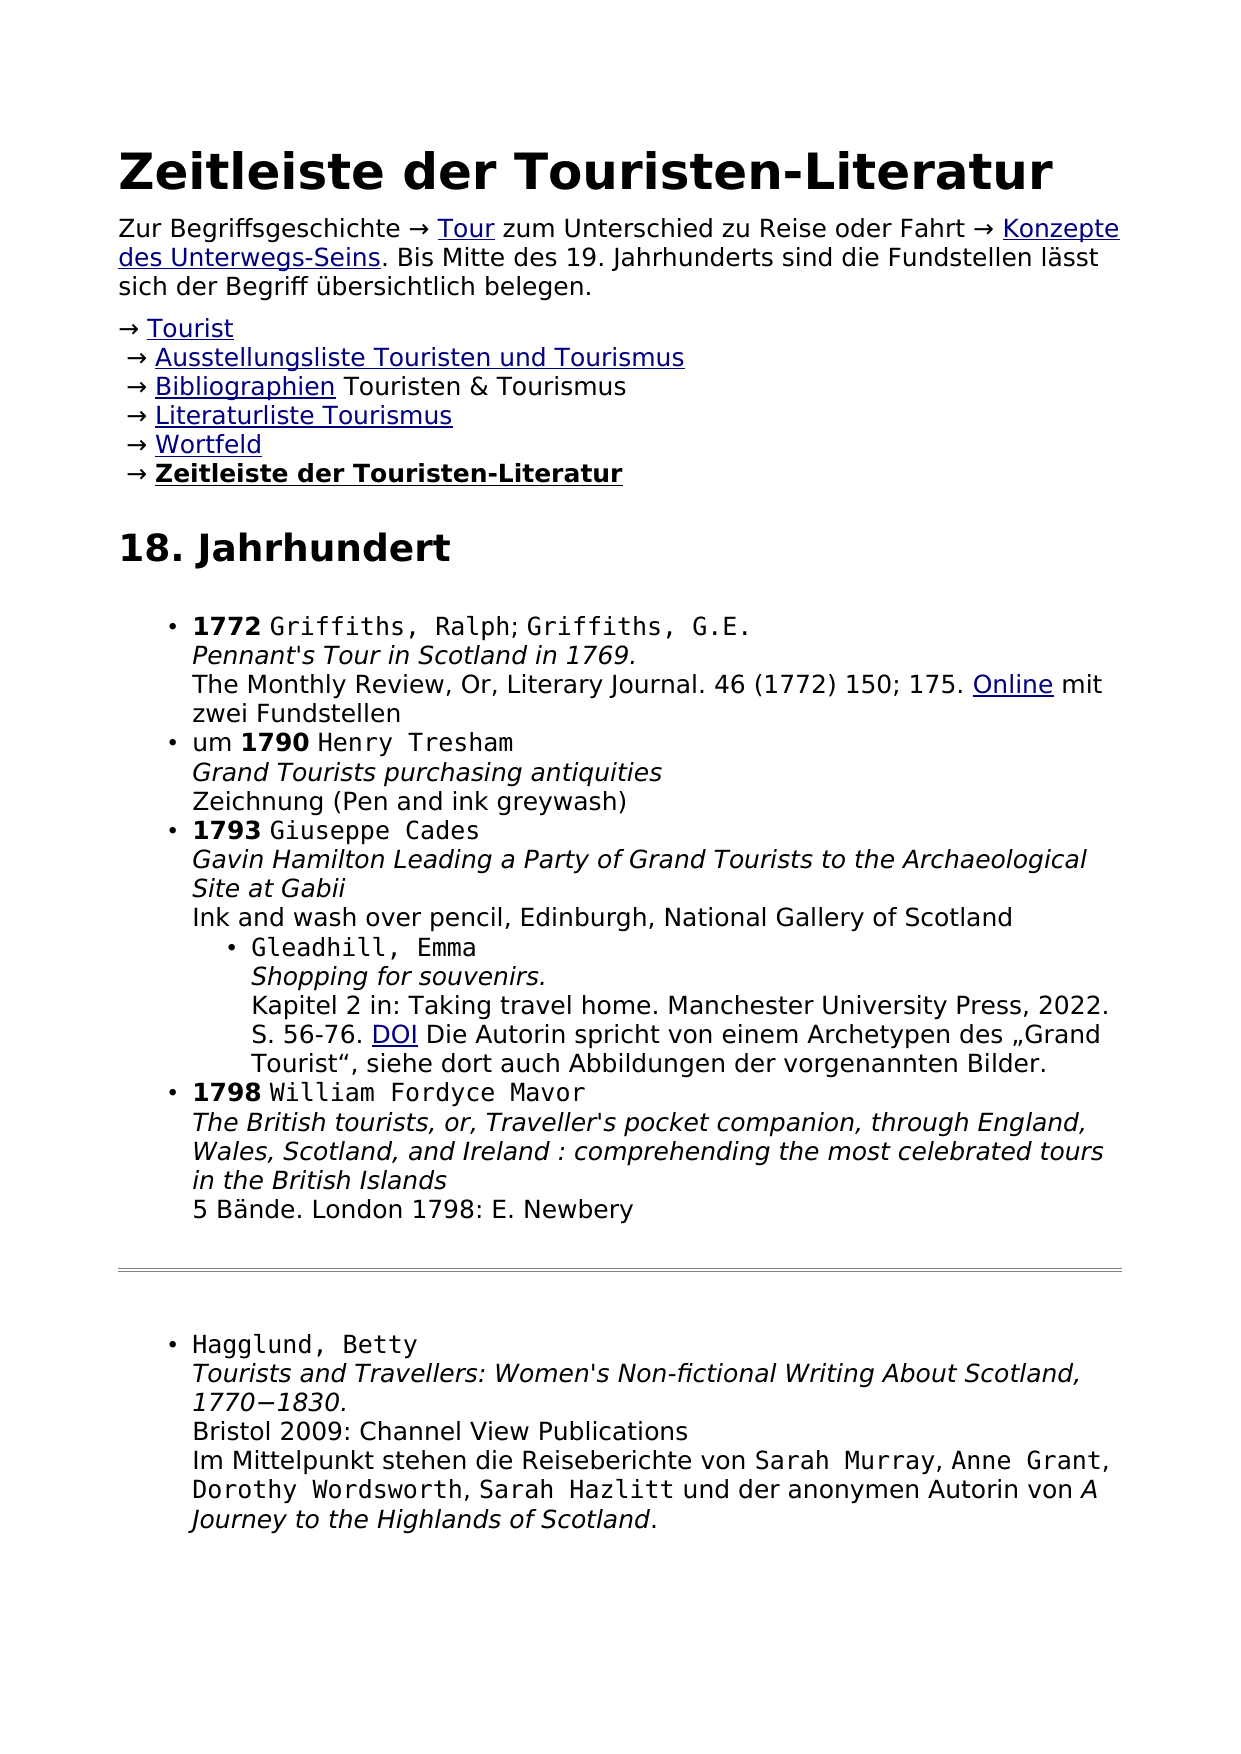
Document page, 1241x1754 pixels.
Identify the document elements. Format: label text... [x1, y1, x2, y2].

text → Tourist → Ausstellungsliste Touristen und Tourismus → Bibliographien Touristen & Tourismus → Literaturliste Tourismus → Wortfeld → Zeitleiste der Touristen-Literatur [118, 314, 1122, 489]
list 1798 William Fordyce Mavor The British tourists, or, Traveller's pocket companion, through England, Wales, Scotland, and Ireland : comprehending the most celebrated tours in the British Islands 5 Bände. London 1798: E. Newbery [177, 1079, 1122, 1224]
subtitle 18. Jahrhundert [118, 526, 1122, 570]
subtitle Zeitleiste der Touristen-Literatur [118, 143, 1122, 201]
text Zur Begriffsgeschichte → Tour zum Unterschied zu Reise oder Fahrt → Konzepte des Unterwegs-Seins. Bis Mitte des 19. Jahrhunderts sind die Fundstellen lässt sich der Begriff übersichtlich belegen. [118, 214, 1122, 301]
list 1772 Griffiths, Ralph; Griffiths, G.E. Pennant's Tour in Scotland in 1769. The Monthly Review, Or, Literary Journal. 46 (1772) 150; 175. Online mit zwei Fundstellen [177, 612, 1122, 729]
list 1793 Giuseppe Cades Gavin Hamilton Leading a Party of Grand Tourists to the Archaeological Site at Gabii Ink and wash over pencil, Edinburgh, National Gallery of Scotland [177, 816, 1122, 933]
list um 1790 Henry Tresham Grand Tourists purchasing antiquities Zeichnung (Pen and ink greywash) [177, 729, 1122, 816]
list Gleadhill, Emma Shopping for souvenirs. Kapitel 2 in: Taking travel home. Manchester University Press, 2022. S. 56-76. DOI Die Autorin spricht von einem Archetypen des „Grand Tourist“, siehe dort auch Abbildungen der vorgenannten Bilder. [236, 933, 1122, 1079]
list Hagglund, Betty Tourists and Travellers: Women's Non-fictional Writing About Scotland, 1770−1830. Bristol 2009: Channel View Publications Im Mittelpunkt stehen die Reiseberichte von Sarah Murray, Anne Grant, Dorothy Wordsworth, Sarah Hazlitt und der anonymen Autorin von A Journey to the Highlands of Scotland. [177, 1330, 1122, 1534]
